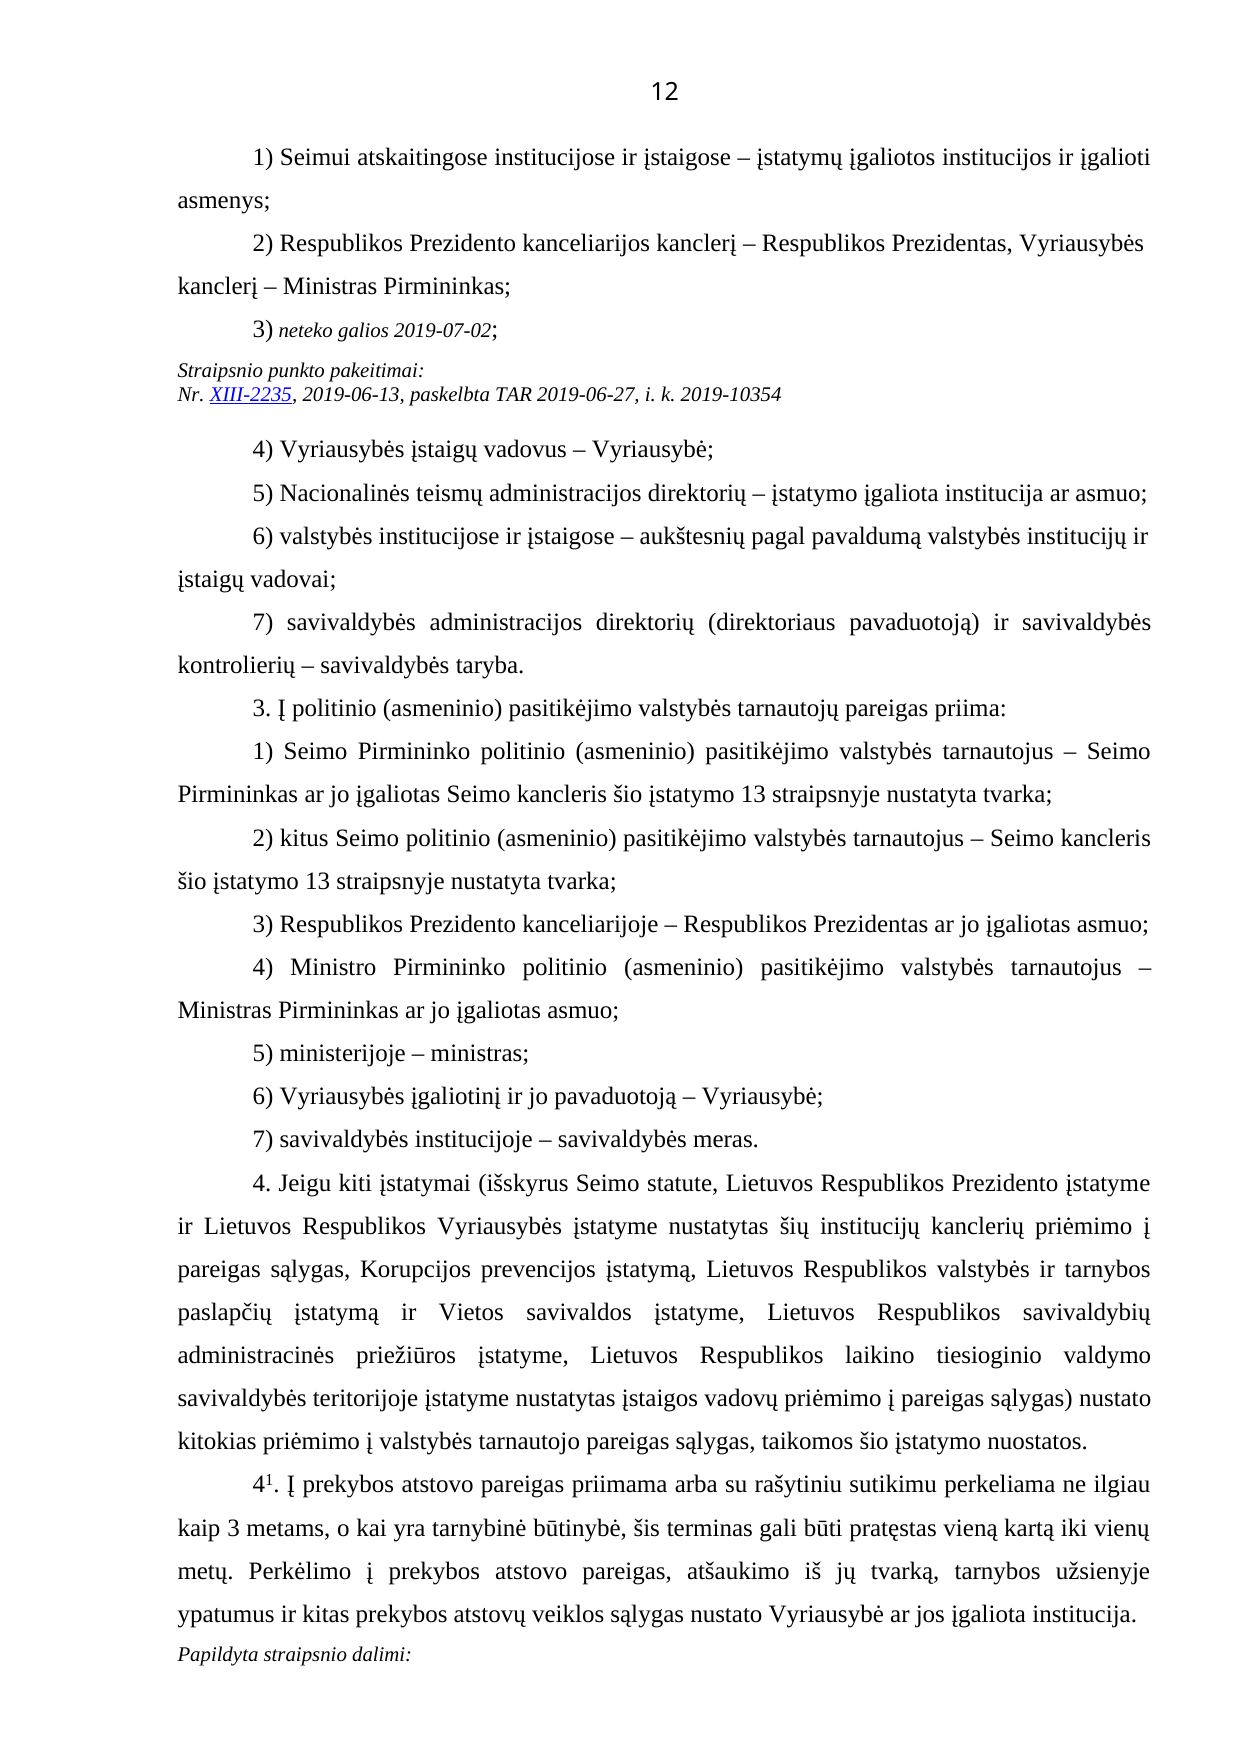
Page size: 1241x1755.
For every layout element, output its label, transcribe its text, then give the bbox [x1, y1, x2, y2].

text 5) Nacionalinės teismų administracijos direktorių – įstatymo įgaliota institucija ar asmuo; [177, 478, 1152, 506]
text Straipsnio punkto pakeitimai: [177, 358, 1152, 382]
text 3) neteko galios 2019-07-02; [177, 314, 1152, 343]
text 3. Į politinio (asmeninio) pasitikėjimo valstybės tarnautojų pareigas priima: [177, 693, 1152, 722]
text 3) Respublikos Prezidento kanceliarijoje – Respublikos Prezidentas ar jo įgaliotas asmuo; [177, 909, 1152, 938]
text Nr. XIII-2235, 2019-06-13, paskelbta TAR 2019-06-27, i. k. 2019-10354 [177, 382, 1152, 406]
text 2) kitus Seimo politinio (asmeninio) pasitikėjimo valstybės tarnautojus – Seimo kancleris šio įstatymo 13 straipsnyje nustatyta tvarka; [177, 823, 1152, 894]
text 4) Vyriausybės įstaigų vadovus – Vyriausybė; [177, 434, 1152, 463]
text 4) Ministro Pirmininko politinio (asmeninio) pasitikėjimo valstybės tarnautojus – Ministras Pirmininkas ar jo įgaliotas asmuo; [177, 952, 1152, 1024]
text Papildyta straipsnio dalimi: [177, 1642, 1152, 1666]
text 2) Respublikos Prezidento kanceliarijos kanclerį – Respublikos Prezidentas, Vyriausybės kanclerį – Ministras Pirmininkas; [177, 228, 1152, 300]
text 5) ministerijoje – ministras; [177, 1038, 1152, 1067]
text 6) valstybės institucijose ir įstaigose – aukštesnių pagal pavaldumą valstybės institucijų ir įstaigų vadovai; [177, 521, 1152, 593]
text 1) Seimo Pirmininko politinio (asmeninio) pasitikėjimo valstybės tarnautojus – Seimo Pirmininkas ar jo įgaliotas Seimo kancleris šio įstatymo 13 straipsnyje nustatyta tvarka; [177, 736, 1152, 808]
text 41. Į prekybos atstovo pareigas priimama arba su rašytiniu sutikimu perkeliama ne ilgiau kaip 3 metams, o kai yra tarnybinė būtinybė, šis terminas gali būti pratęstas vieną kartą iki vienų metų. Perkėlimo į prekybos atstovo pareigas, atšaukimo iš jų tvarką, tarnybos užsienyje ypatumus ir kitas prekybos atstovų veiklos sąlygas nustato Vyriausybė ar jos įgaliota institucija. [177, 1469, 1152, 1628]
text 4. Jeigu kiti įstatymai (išskyrus Seimo statute, Lietuvos Respublikos Prezidento įstatyme ir Lietuvos Respublikos Vyriausybės įstatyme nustatytas šių institucijų kanclerių priėmimo į pareigas sąlygas, Korupcijos prevencijos įstatymą, Lietuvos Respublikos valstybės ir tarnybos paslapčių įstatymą ir Vietos savivaldos įstatyme, Lietuvos Respublikos savivaldybių administracinės priežiūros įstatyme, Lietuvos Respublikos laikino tiesioginio valdymo savivaldybės teritorijoje įstatyme nustatytas įstaigos vadovų priėmimo į pareigas sąlygas) nustato kitokias priėmimo į valstybės tarnautojo pareigas sąlygas, taikomos šio įstatymo nuostatos. [177, 1168, 1152, 1455]
text 1) Seimui atskaitingose institucijose ir įstaigose – įstatymų įgaliotos institucijos ir įgalioti asmenys; [177, 142, 1152, 214]
text 7) savivaldybės administracijos direktorių (direktoriaus pavaduotoją) ir savivaldybės kontrolierių – savivaldybės taryba. [177, 607, 1152, 679]
text 6) Vyriausybės įgaliotinį ir jo pavaduotoją – Vyriausybė; [177, 1081, 1152, 1110]
text 7) savivaldybės institucijoje – savivaldybės meras. [177, 1124, 1152, 1153]
